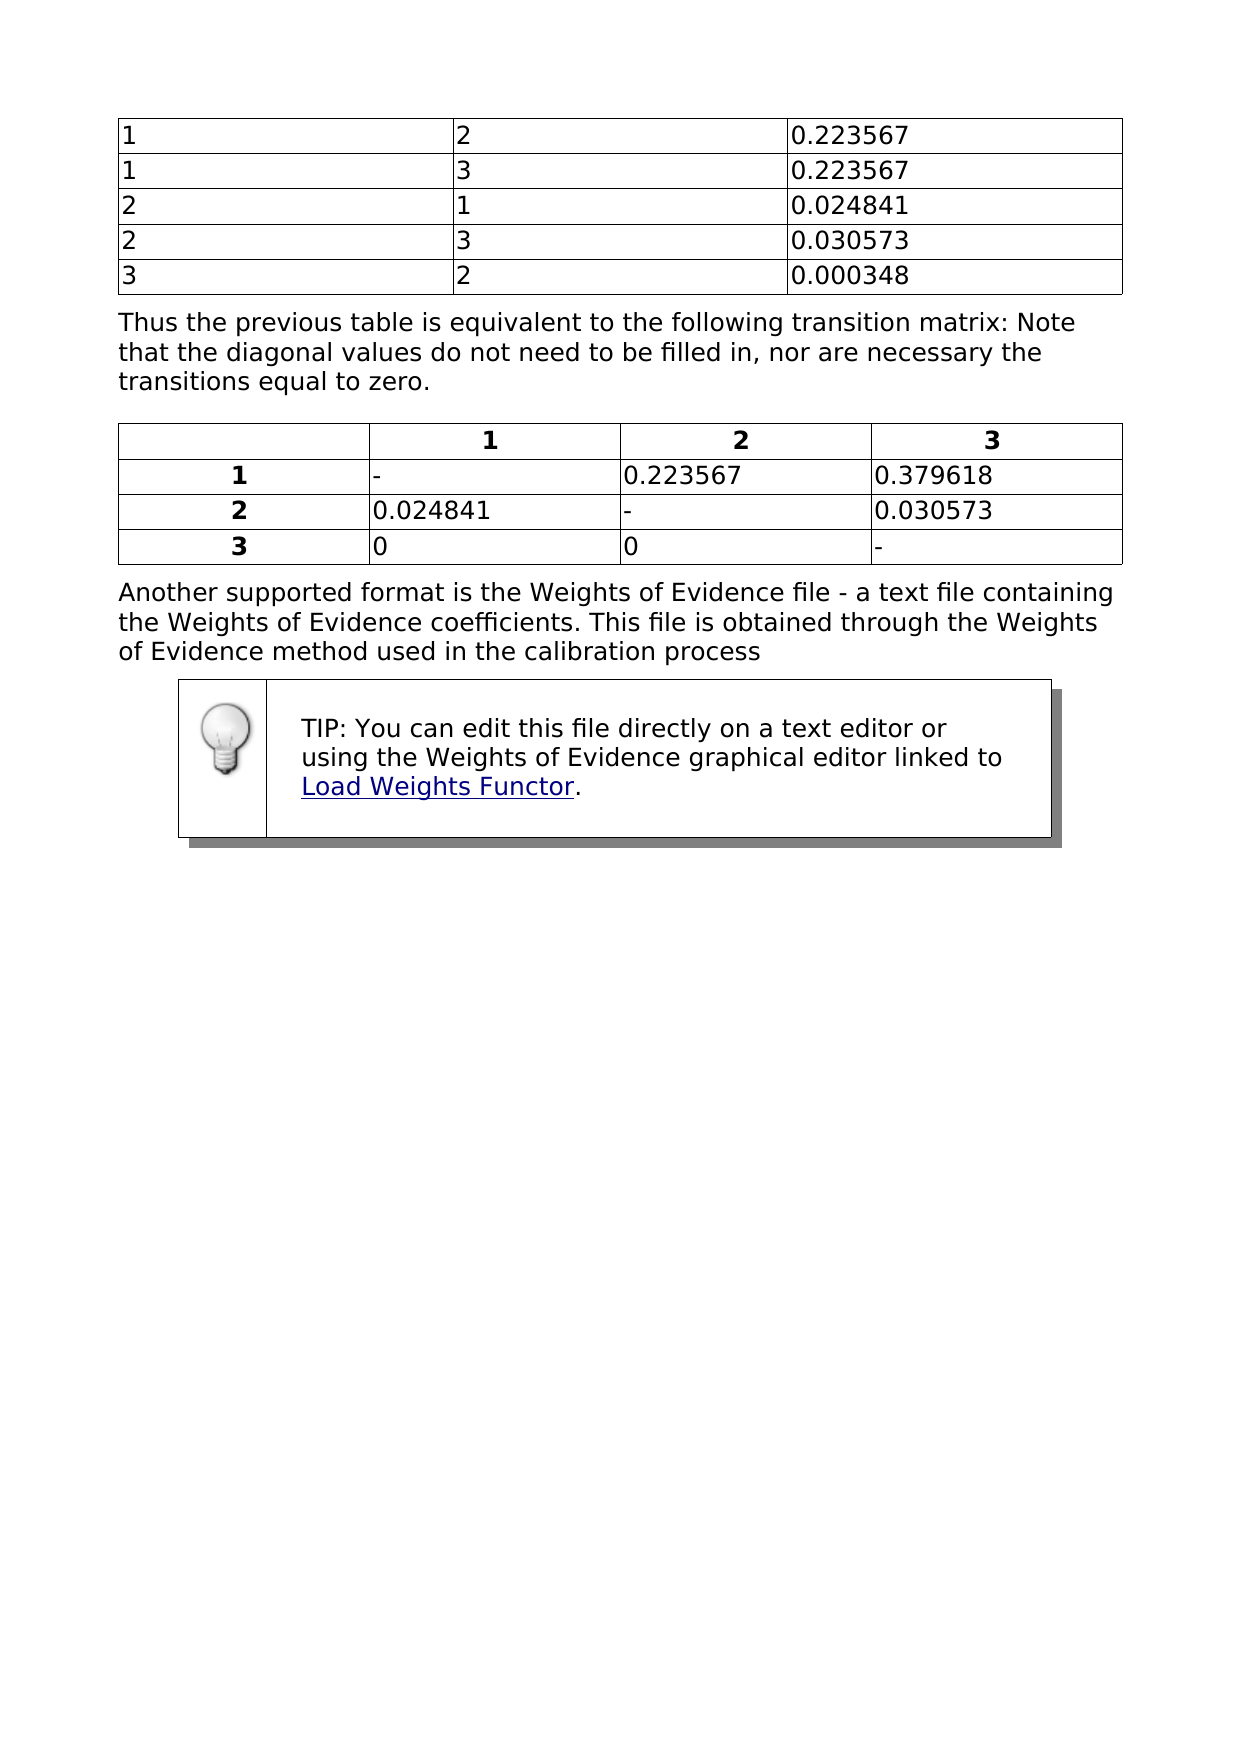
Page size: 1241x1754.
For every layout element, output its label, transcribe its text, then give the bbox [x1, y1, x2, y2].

table_cell 1 [119, 154, 453, 188]
table_header TIP: You can edit this file directly on a text editor or using the Weights of Evidence graphical editor linked to Load Weights Functor. [267, 680, 1051, 837]
table_cell 2 [119, 225, 453, 258]
text Another supported format is the Weights of Evidence file - a text file containing the Weights of Evidence coefficients. This file is obtained through the Weights of Evidence method used in the calibration process [118, 579, 1122, 666]
table_cell 0.379618 [872, 460, 1122, 493]
table_cell 2 [454, 119, 787, 153]
table_header [119, 424, 369, 458]
table_cell 0.030573 [788, 225, 1122, 258]
table_cell - [370, 460, 620, 493]
table_cell 0 [370, 530, 620, 564]
table_cell 3 [119, 530, 369, 564]
table_cell 2 [119, 495, 369, 529]
text Thus the previous table is equivalent to the following transition matrix: Note that the diagonal values do not need to be filled in, nor are necessary the transitions equal to zero. [118, 308, 1122, 396]
table_header 2 [621, 424, 871, 458]
table_cell 0.223567 [788, 154, 1122, 188]
table_cell 0.223567 [788, 119, 1122, 153]
table_cell 1 [454, 189, 787, 223]
table_cell 1 [119, 460, 369, 493]
table_cell 0.024841 [788, 189, 1122, 223]
picture [190, 702, 266, 778]
table_cell 2 [119, 189, 453, 223]
table_cell 3 [454, 154, 787, 188]
table_cell 3 [454, 225, 787, 258]
table_cell 0.000348 [788, 260, 1122, 294]
table_cell 0 [621, 530, 871, 564]
table_cell 0.223567 [621, 460, 871, 493]
table_cell 1 [119, 119, 453, 153]
table_cell 2 [454, 260, 787, 294]
table_header 1 [370, 424, 620, 458]
table_cell - [621, 495, 871, 529]
table_header [179, 680, 266, 837]
table_cell 0.024841 [370, 495, 620, 529]
table_cell 3 [119, 260, 453, 294]
table_cell 0.030573 [872, 495, 1122, 529]
table_header 3 [872, 424, 1122, 458]
table_cell - [872, 530, 1122, 564]
